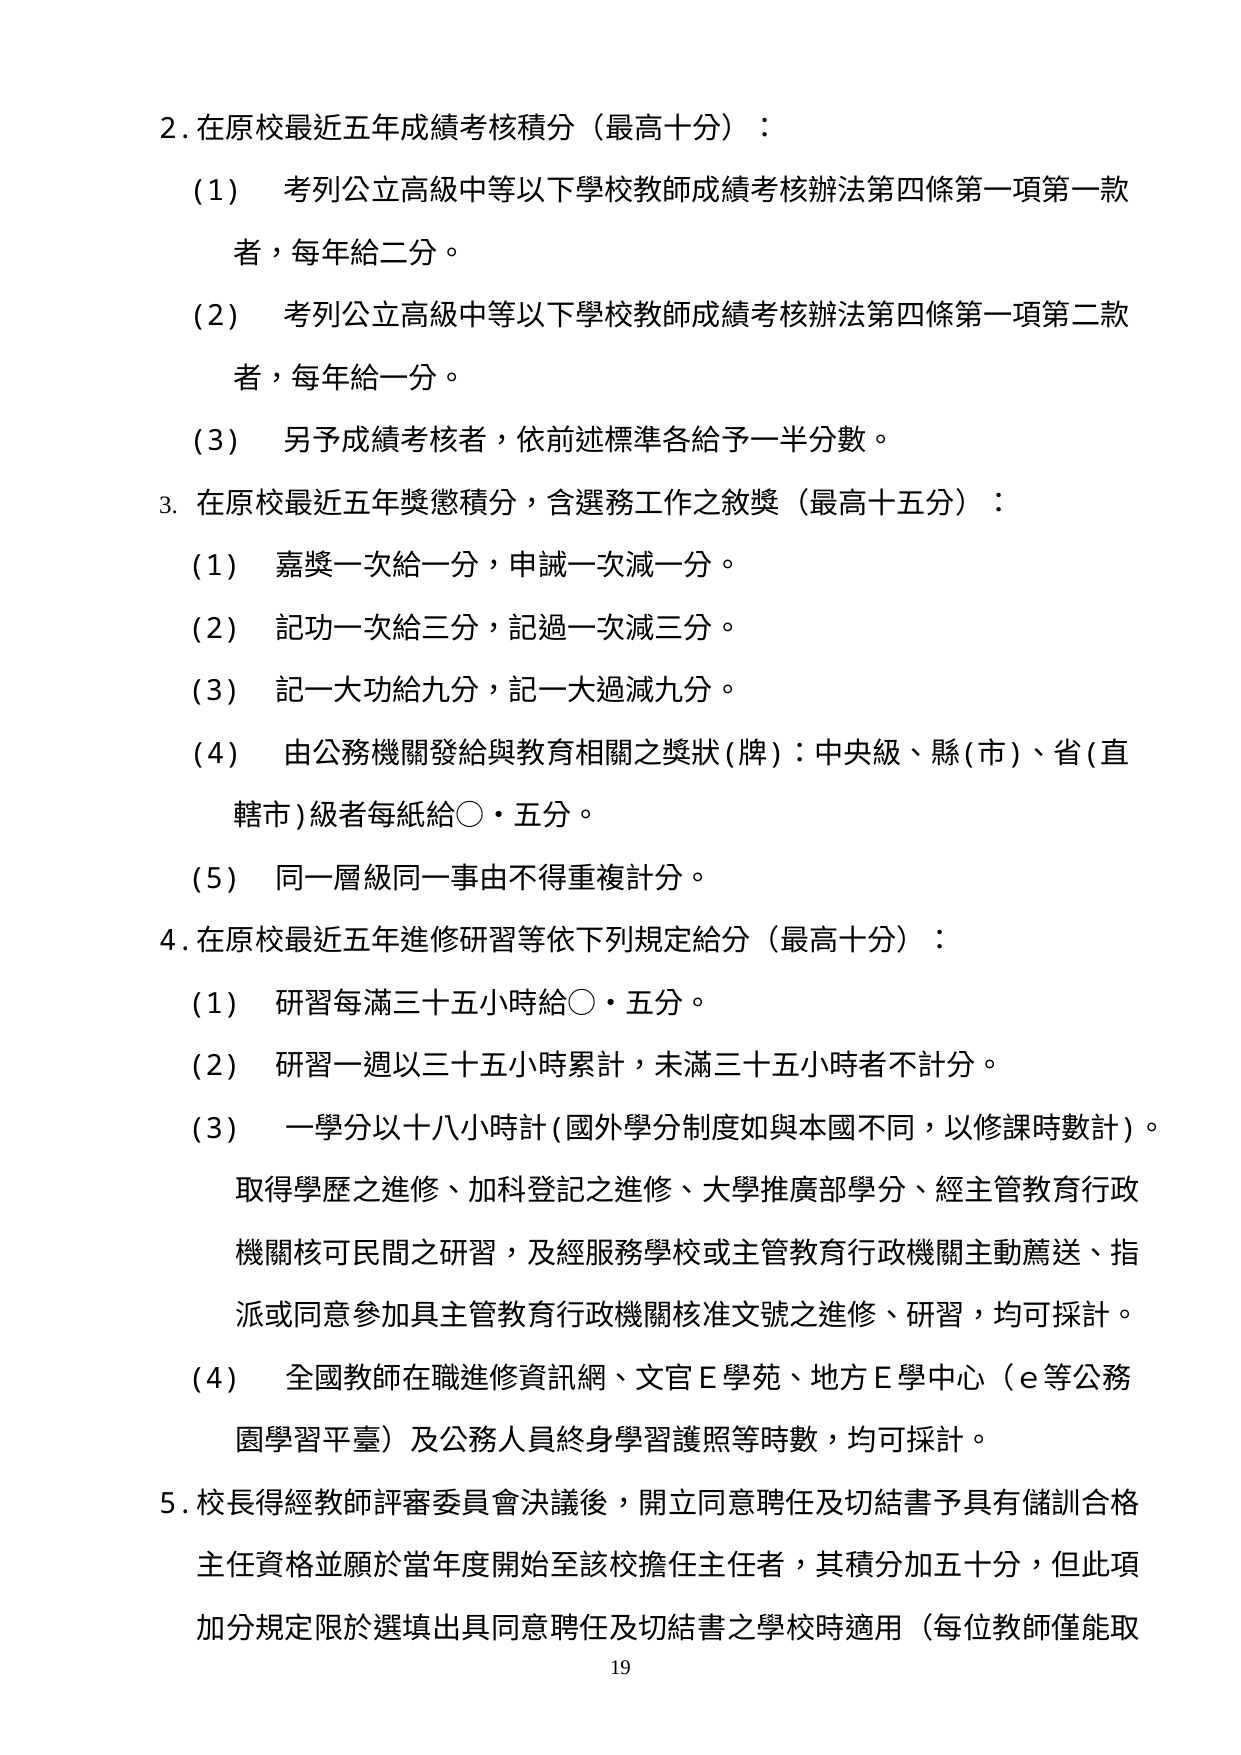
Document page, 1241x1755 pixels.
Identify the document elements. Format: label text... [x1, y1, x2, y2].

list 由公務機關發給與教育相關之獎狀(牌)：中央級、縣(市)、省(直轄市)級者每紙給○‧五分。 [189, 709, 1140, 834]
list 全國教師在職進修資訊網、文官Ｅ學苑、地方Ｅ學中心（ｅ等公務園學習平臺）及公務人員終身學習護照等時數，均可採計。 [188, 1334, 1140, 1459]
list 同一層級同一事由不得重複計分。 [188, 834, 1140, 896]
list 嘉獎一次給一分，申誡一次減一分。 [188, 521, 1140, 584]
list 記一大功給九分，記一大過減九分。 [188, 646, 1140, 709]
list 另予成績考核者，依前述標準各給予一半分數。 [189, 396, 1140, 459]
list 在原校最近五年進修研習等依下列規定給分（最高十分）： [159, 896, 1140, 959]
list 一學分以十八小時計(國外學分制度如與本國不同，以修課時數計)。取得學歷之進修、加科登記之進修、大學推廣部學分、經主管教育行政機關核可民間之研習，及經服務學校或主管教育行政機關主動薦送、指派或同意參加具主管教育行政機關核准文號之進修、研習，均可採計。 [188, 1084, 1140, 1334]
list 研習一週以三十五小時累計，未滿三十五小時者不計分。 [188, 1021, 1140, 1084]
list 記功一次給三分，記過一次減三分。 [188, 584, 1140, 646]
list 考列公立高級中等以下學校教師成績考核辦法第四條第一項第一款者，每年給二分。 [189, 146, 1140, 271]
list 考列公立高級中等以下學校教師成績考核辦法第四條第一項第二款者，每年給一分。 [189, 271, 1140, 396]
list 在原校最近五年獎懲積分，含選務工作之敘獎（最高十五分）： [159, 459, 1140, 521]
list 在原校最近五年成績考核積分（最高十分）： [159, 84, 1140, 146]
list 校長得經教師評審委員會決議後，開立同意聘任及切結書予具有儲訓合格主任資格並願於當年度開始至該校擔任主任者，其積分加五十分，但此項加分規定限於選填出具同意聘任及切結書之學校時適用（每位教師僅能取得一所學校之同意聘任及切結書，並需於選填志願時將該校列為第一志願），經此項加分而調動成功者，須自當學年度起開始連續擔任主任四學期，如可歸責於該師而未履行擔任主任義務者，該教師依公立高級中等以下學校教師成績考核辦法處理。簽署該同意聘任及切結書之校長如無故不聘任該師為主任，該校長依公立高級中等以下學校校長成績考核辦法處理。於該年度介聘結果生效日起算未來四學期內，將屆齡退休或第二任任期屆滿之校長，不得簽署該同意聘任及切結書。 [159, 1459, 1140, 1646]
list 研習每滿三十五小時給○‧五分。 [188, 959, 1140, 1021]
